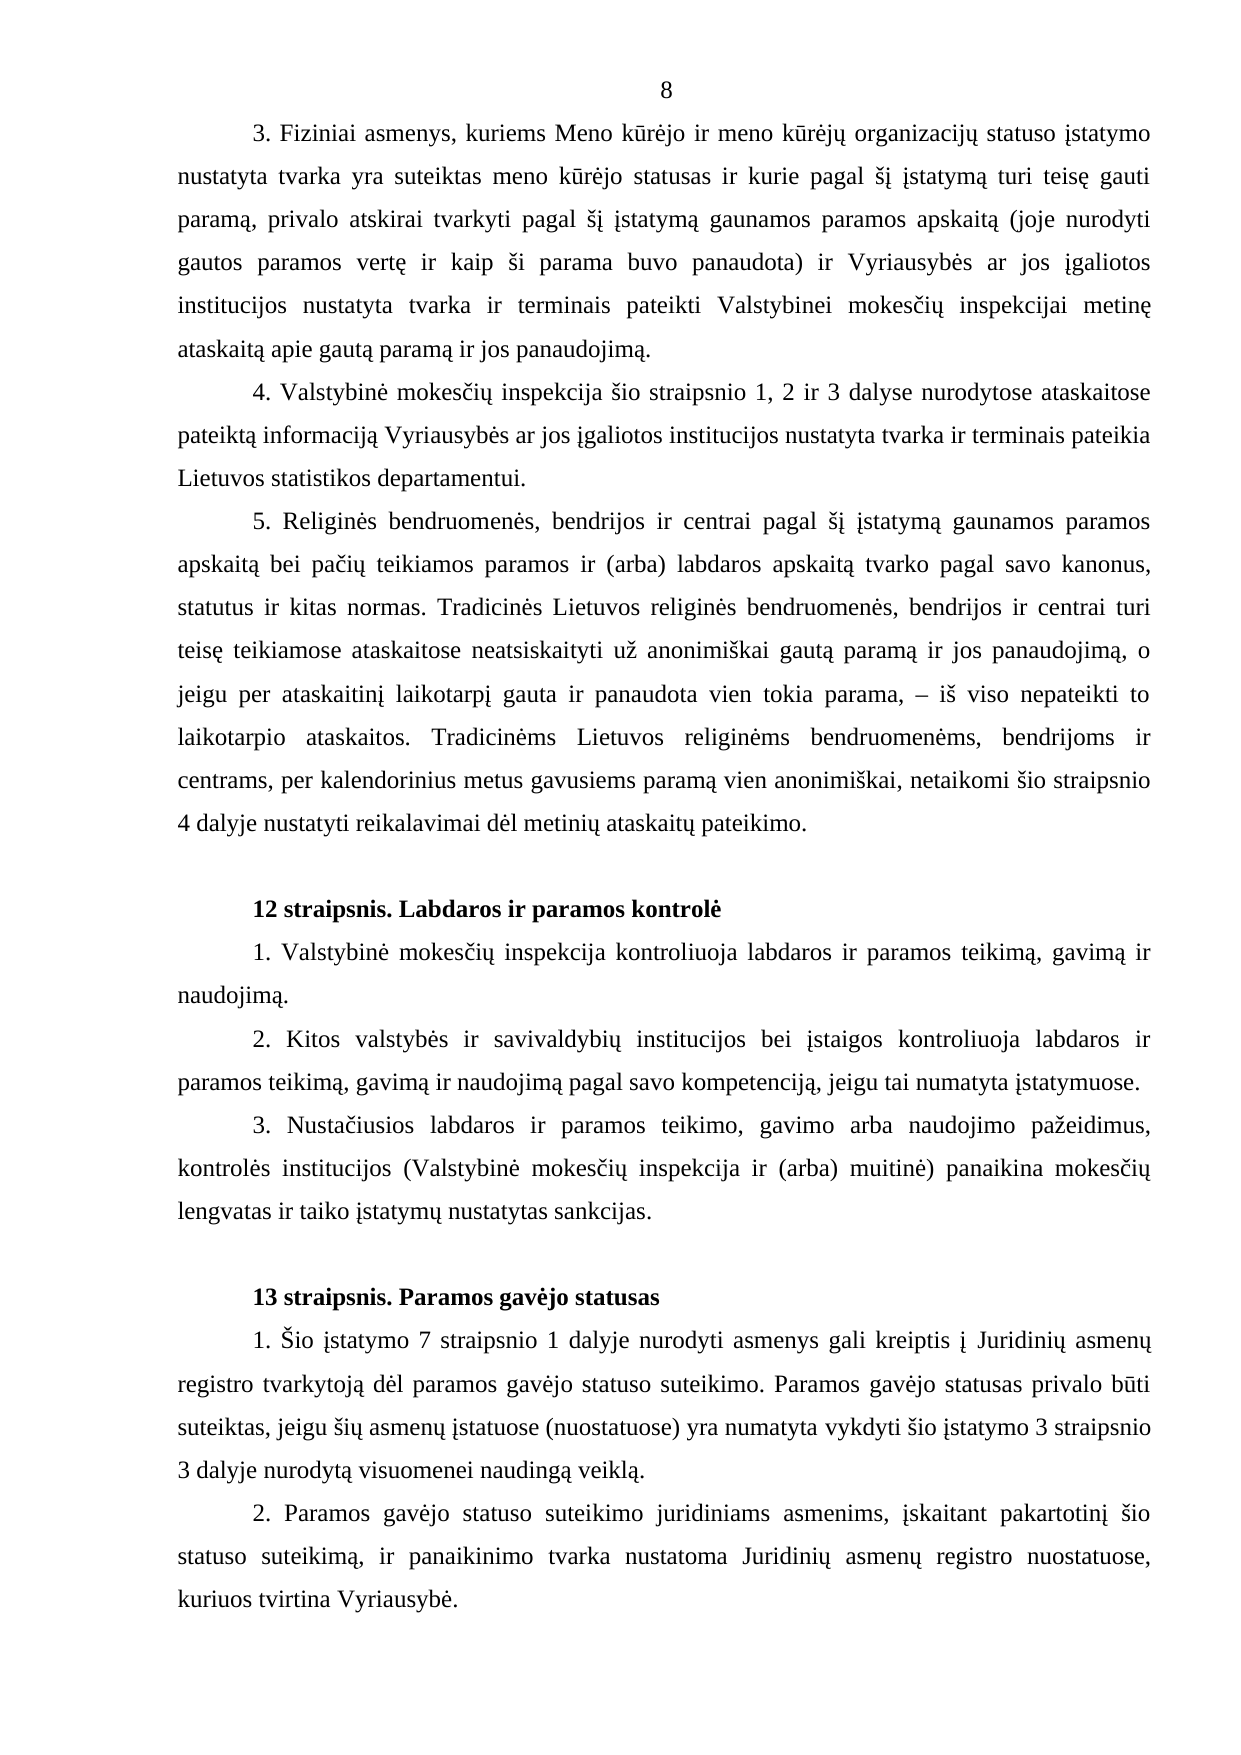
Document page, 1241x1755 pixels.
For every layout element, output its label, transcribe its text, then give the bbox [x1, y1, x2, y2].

text 12 straipsnis. Labdaros ir paramos kontrolė [177, 894, 1152, 923]
text 2. Kitos valstybės ir savivaldybių institucijos bei įstaigos kontroliuoja labdaros ir paramos teikimą, gavimą ir naudojimą pagal savo kompetenciją, jeigu tai numatyta įstatymuose. [177, 1024, 1152, 1096]
text 1. Valstybinė mokesčių inspekcija kontroliuoja labdaros ir paramos teikimą, gavimą ir naudojimą. [177, 937, 1152, 1009]
text 4. Valstybinė mokesčių inspekcija šio straipsnio 1, 2 ir 3 dalyse nurodytose ataskaitose pateiktą informaciją Vyriausybės ar jos įgaliotos institucijos nustatyta tvarka ir terminais pateikia Lietuvos statistikos departamentui. [177, 377, 1152, 492]
text 13 straipsnis. Paramos gavėjo statusas [177, 1282, 1152, 1311]
text 3. Fiziniai asmenys, kuriems Meno kūrėjo ir meno kūrėjų organizacijų statuso įstatymo nustatyta tvarka yra suteiktas meno kūrėjo statusas ir kurie pagal šį įstatymą turi teisę gauti paramą, privalo atskirai tvarkyti pagal šį įstatymą gaunamos paramos apskaitą (joje nurodyti gautos paramos vertę ir kaip ši parama buvo panaudota) ir Vyriausybės ar jos įgaliotos institucijos nustatyta tvarka ir terminais pateikti Valstybinei mokesčių inspekcijai metinę ataskaitą apie gautą paramą ir jos panaudojimą. [177, 118, 1152, 362]
text 2. Paramos gavėjo statuso suteikimo juridiniams asmenims, įskaitant pakartotinį šio statuso suteikimą, ir panaikinimo tvarka nustatoma Juridinių asmenų registro nuostatuose, kuriuos tvirtina Vyriausybė. [177, 1498, 1152, 1613]
text 1. Šio įstatymo 7 straipsnio 1 dalyje nurodyti asmenys gali kreiptis į Juridinių asmenų registro tvarkytoją dėl paramos gavėjo statuso suteikimo. Paramos gavėjo statusas privalo būti suteiktas, jeigu šių asmenų įstatuose (nuostatuose) yra numatyta vykdyti šio įstatymo 3 straipsnio 3 dalyje nurodytą visuomenei naudingą veiklą. [177, 1326, 1152, 1484]
text 5. Religinės bendruomenės, bendrijos ir centrai pagal šį įstatymą gaunamos paramos apskaitą bei pačių teikiamos paramos ir (arba) labdaros apskaitą tvarko pagal savo kanonus, statutus ir kitas normas. Tradicinės Lietuvos religinės bendruomenės, bendrijos ir centrai turi teisę teikiamose ataskaitose neatsiskaityti už anonimiškai gautą paramą ir jos panaudojimą, o jeigu per ataskaitinį laikotarpį gauta ir panaudota vien tokia parama, – iš viso nepateikti to laikotarpio ataskaitos. Tradicinėms Lietuvos religinėms bendruomenėms, bendrijoms ir centrams, per kalendorinius metus gavusiems paramą vien anonimiškai, netaikomi šio straipsnio 4 dalyje nustatyti reikalavimai dėl metinių ataskaitų pateikimo. [177, 506, 1152, 837]
text 3. Nustačiusios labdaros ir paramos teikimo, gavimo arba naudojimo pažeidimus, kontrolės institucijos (Valstybinė mokesčių inspekcija ir (arba) muitinė) panaikina mokesčių lengvatas ir taiko įstatymų nustatytas sankcijas. [177, 1110, 1152, 1225]
